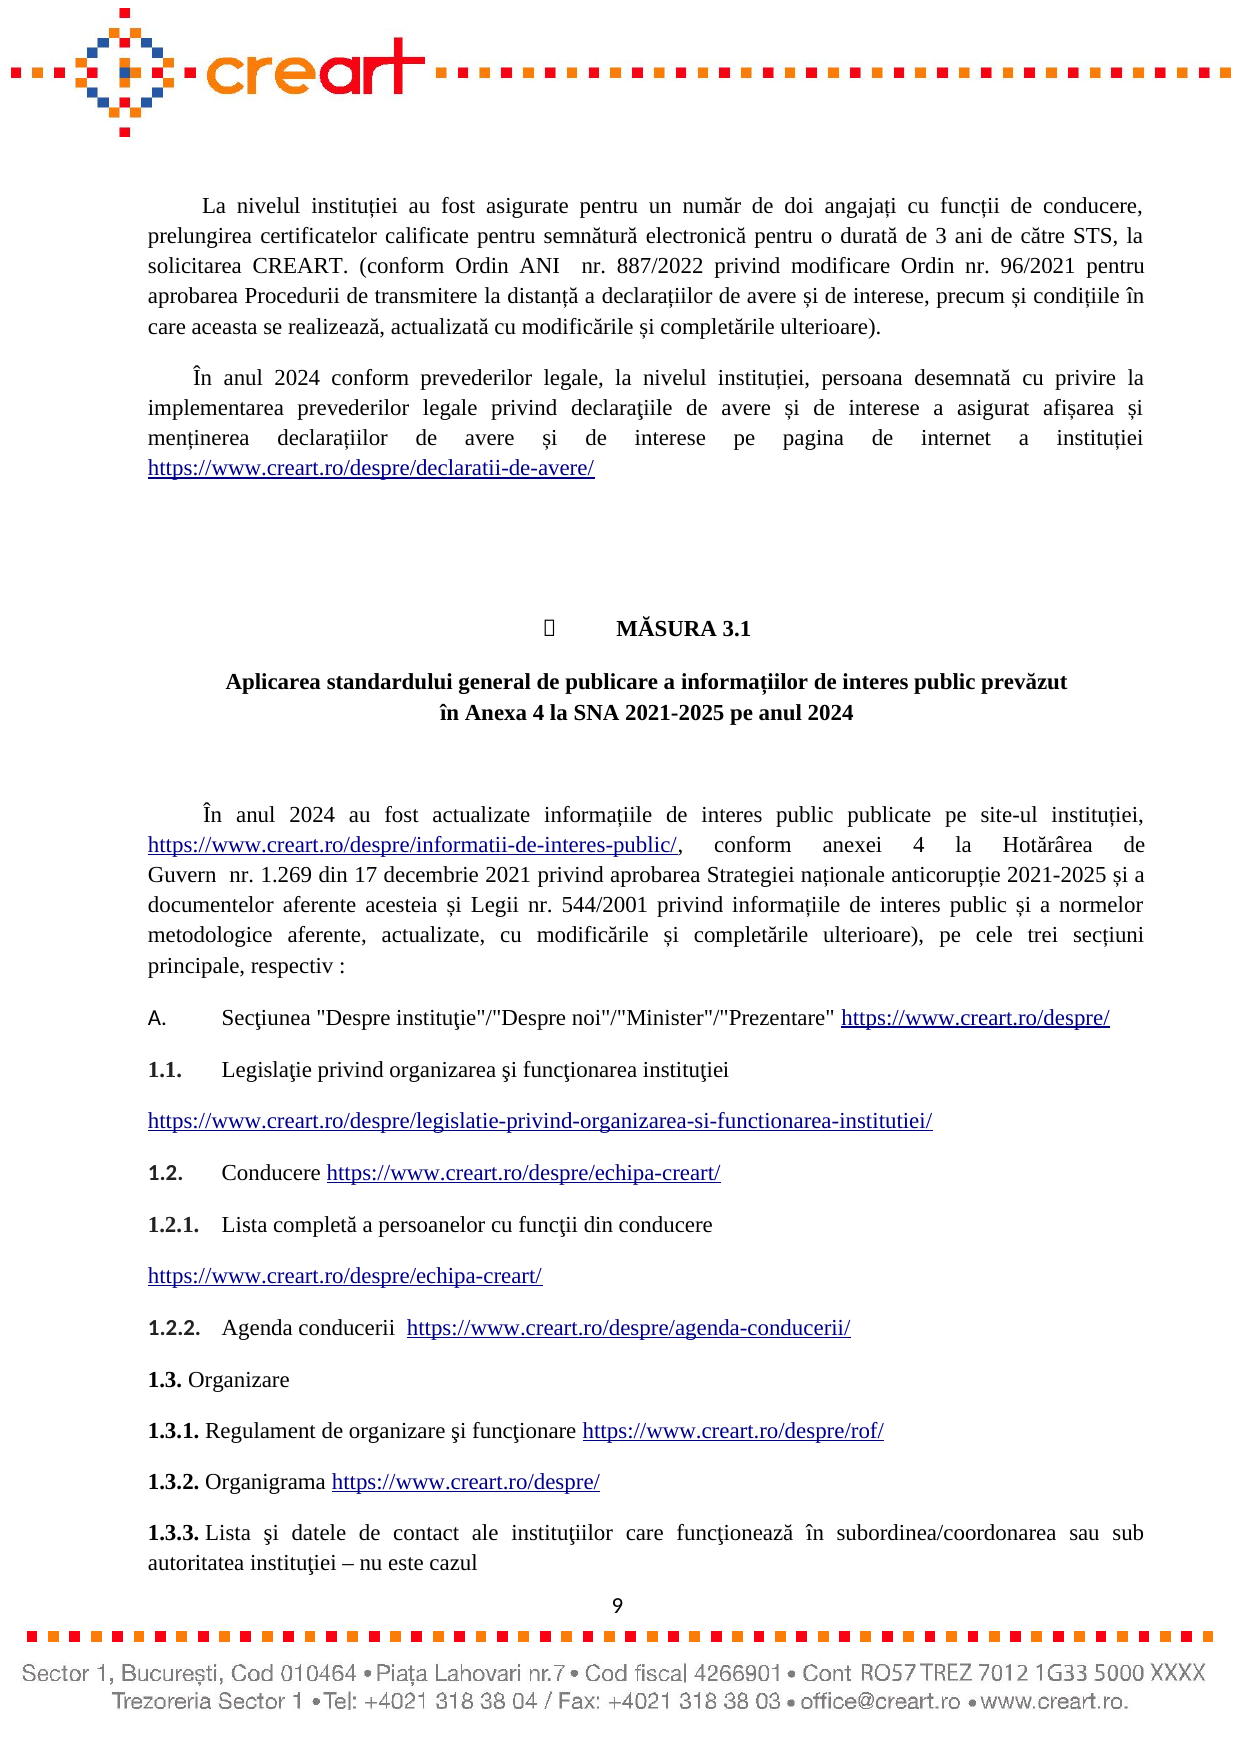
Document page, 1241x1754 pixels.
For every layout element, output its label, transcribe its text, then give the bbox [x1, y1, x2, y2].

list Legislaţie privind organizarea şi funcţionarea instituţiei [148, 1056, 1146, 1082]
text 1.3.2. Organigrama https://www.creart.ro/despre/ [148, 1468, 1146, 1494]
text 1.3.1. Regulament de organizare şi funcţionare https://www.creart.ro/despre/rof/ [148, 1417, 1146, 1443]
list Agenda conducerii https://www.creart.ro/despre/agenda-conducerii/ [148, 1313, 1146, 1341]
text În anul 2024 conform prevederilor legale, la nivelul instituției, persoana desemnată cu privire la implementarea prevederilor legale privind declaraţiile de avere și de interese a asigurat afișarea și menținerea declarațiilor de avere și de interese pe pagina de internet a instituției https://www.creart.ro/despre/declaratii-de-avere/ [148, 364, 1146, 481]
text La nivelul instituției au fost asigurate pentru un număr de doi angajați cu funcții de conducere, prelungirea certificatelor calificate pentru semnătură electronică pentru o durată de 3 ani de către STS, la solicitarea CREART. (conform Ordin ANI nr. 887/2022 privind modificare Ordin nr. 96/2021 pentru aprobarea Procedurii de transmitere la distanță a declarațiilor de avere și de interese, precum și condițiile în care aceasta se realizează, actualizată cu modificările și completările ulterioare). [148, 192, 1146, 339]
list Secţiunea "Despre instituţie"/"Despre noi"/"Minister"/"Prezentare" https://www.creart.ro/despre/ [148, 1003, 1146, 1031]
text https://www.creart.ro/despre/echipa-creart/ [148, 1262, 1146, 1288]
list Lista completă a persoanelor cu funcţii din conducere [148, 1211, 1146, 1237]
list MĂSURA 3.1 [148, 612, 1146, 643]
list Aplicarea standardului general de publicare a informațiilor de interes public prevăzut în Anexa 4 la SNA 2021-2025 pe anul 2024 [148, 668, 1146, 725]
text https://www.creart.ro/despre/legislatie-privind-organizarea-si-functionarea-institutiei/ [148, 1107, 1146, 1133]
text În anul 2024 au fost actualizate informațiile de interes public publicate pe site-ul instituției, https://www.creart.ro/despre/informatii-de-interes-public/, conform anexei 4 la Hotărârea de Guvern nr. 1.269 din 17 decembrie 2021 privind aprobarea Strategiei naționale anticorupție 2021-2025 și a documentelor aferente acesteia și Legii nr. 544/2001 privind informațiile de interes public și a normelor metodologice aferente, actualizate, cu modificările și completările ulterioare), pe cele trei secțiuni principale, respectiv : [148, 801, 1146, 978]
list Conducere https://www.creart.ro/despre/echipa-creart/ [148, 1158, 1146, 1186]
text 1.3. Organizare [148, 1366, 1146, 1392]
text 1.3.3. Lista şi datele de contact ale instituţiilor care funcţionează în subordinea/coordonarea sau sub autoritatea instituţiei – nu este cazul [148, 1519, 1146, 1576]
